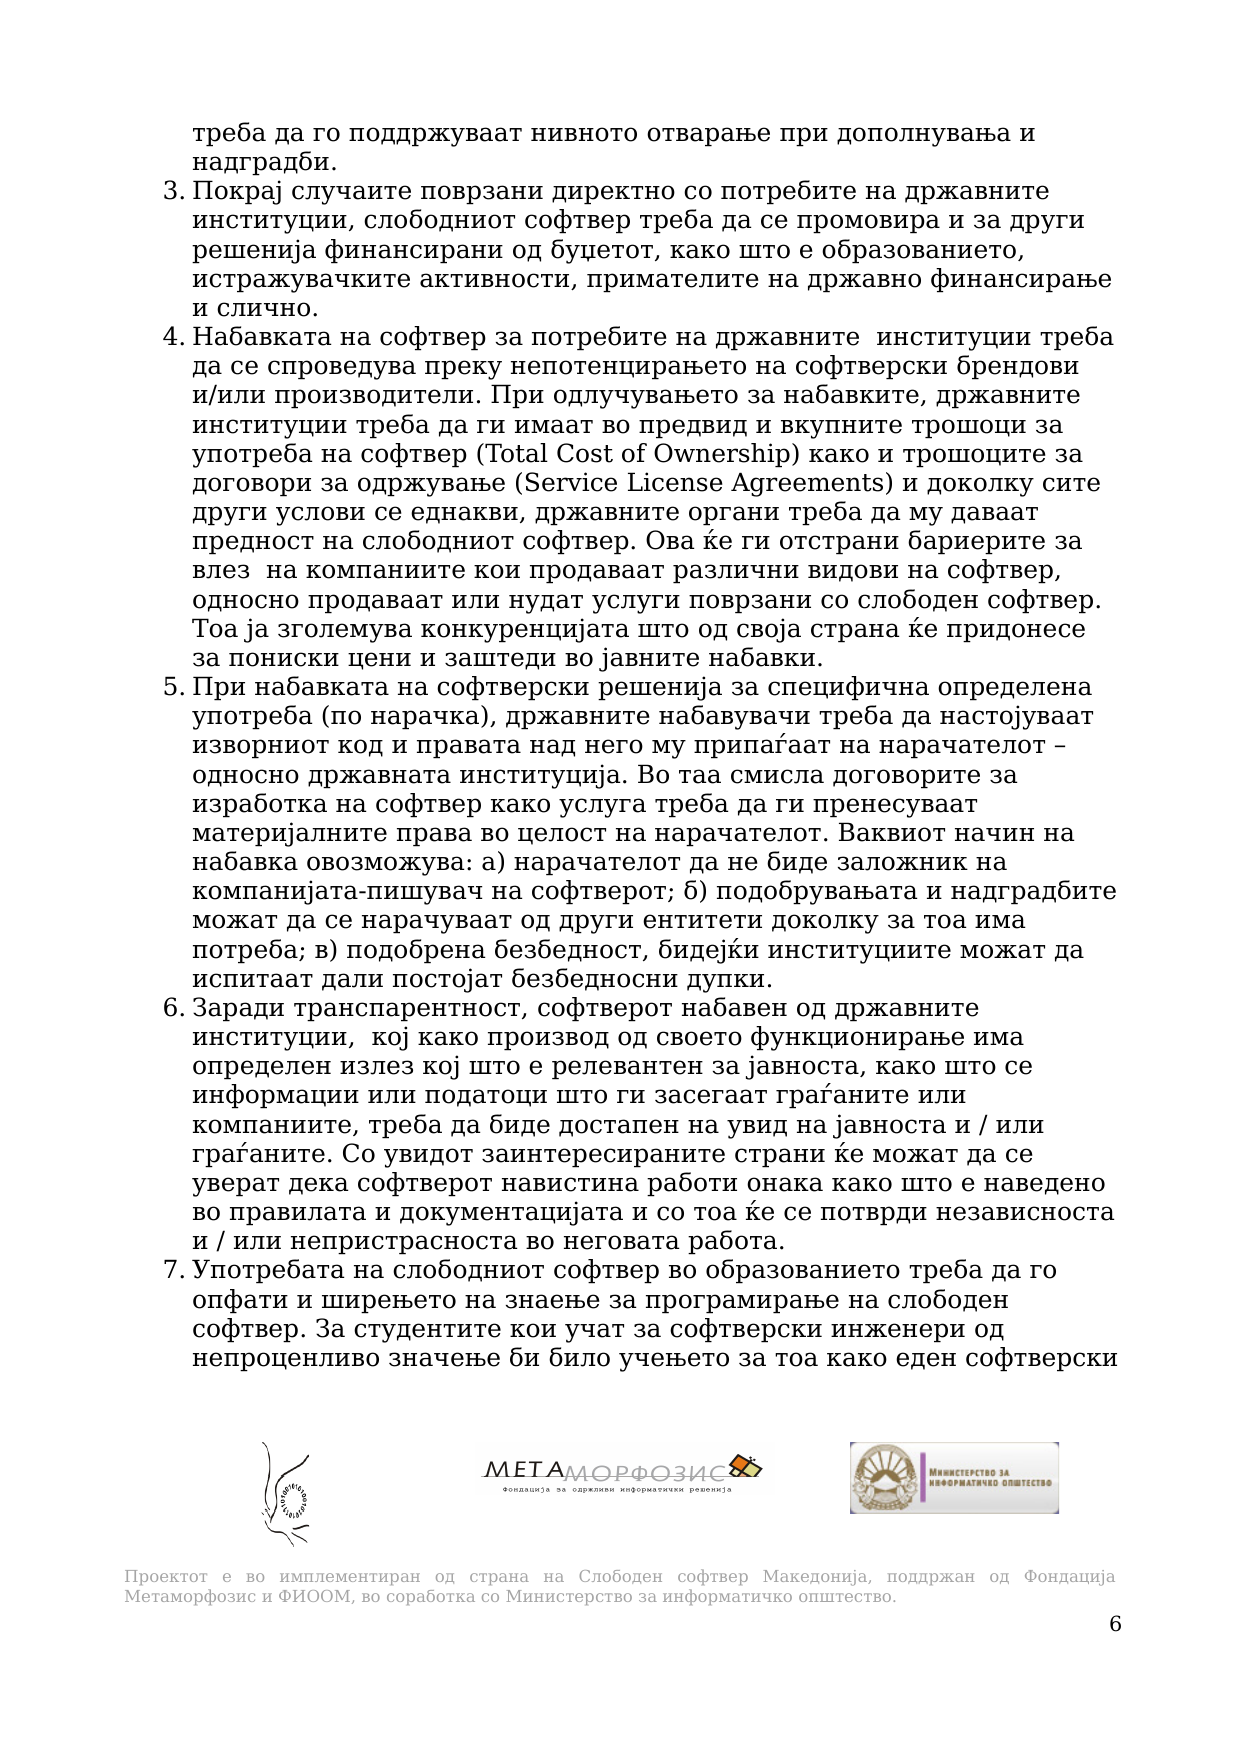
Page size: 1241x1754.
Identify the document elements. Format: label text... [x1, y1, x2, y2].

list Набавката на софтвер за потребите на државните институции треба да се спроведува преку непотенцирањето на софтверски брендови и/или производители. При одлучувањето за набавките, државните институции треба да ги имаат во предвид и вкупните трошоци за употреба на софтвер (Total Cost of Ownership) како и трошоците за договори за одржување (Service License Agreements) и доколку сите други услови се еднакви, државните органи треба да му даваат предност на слободниот софтвер. Ова ќе ги отстрани бариерите за влез на компаниите кои продаваат различни видови на софтвер, односно продаваат или нудат услуги поврзани со слободен софтвер. Тоа ја зголемува конкуренцијата што од своја страна ќе придонесе за пониски цени и заштеди во јавните набавки. [162, 322, 1122, 672]
list Употребата на слободниот софтвер во образованието треба да го опфати и ширењето на знаење за програмирање на слободен софтвер. За студентите кои учат за софтверски инженери од непроценливо значење би било учењето за тоа како еден софтверски [162, 1256, 1122, 1372]
list При набавката на софтверски решенија за специфична определена употреба (по нарачка), државните набавувачи треба да настојуваат изворниот код и правата над него му припаѓаат на нарачателот – односно државната институција. Во таа смисла договорите за изработка на софтвер како услуга треба да ги пренесуваат материјалните права во целост на нарачателот. Ваквиот начин на набавка овозможува: а) нарачателот да не биде заложник на компанијата-пишувач на софтверот; б) подобрувањата и надградбите можат да се нарачуваат од други ентитети доколку за тоа има потреба; в) подобрена безбедност, бидејќи институциите можат да испитаат дали постојат безбедносни дупки. [162, 672, 1122, 993]
list треба да го поддржуваат нивното отварање при дополнувања и надградби. [162, 118, 1122, 176]
picture [261, 1442, 310, 1547]
picture [475, 1442, 775, 1495]
list Заради транспарентност, софтверот набавен од државните институции, кој како производ од своето функционирање има определен излез кој што е релевантен за јавноста, како што се информации или податоци што ги засегаат граѓаните или компаниите, треба да биде достапен на увид на јавноста и / или граѓаните. Со увидот заинтересираните страни ќе можат да се уверат дека софтверот навистина работи онака како што е наведено во правилата и документацијата и со тоа ќе се потврди независноста и / или непристрасноста во неговата работа. [162, 993, 1122, 1256]
list Покрај случаите поврзани директно со потребите на државните институции, слободниот софтвер треба да се промовира и за други решенија финансирани од буџетот, како што е образованието, истражувачките активности, примателите на државно финансирање и слично. [162, 176, 1122, 322]
picture [850, 1442, 1060, 1514]
